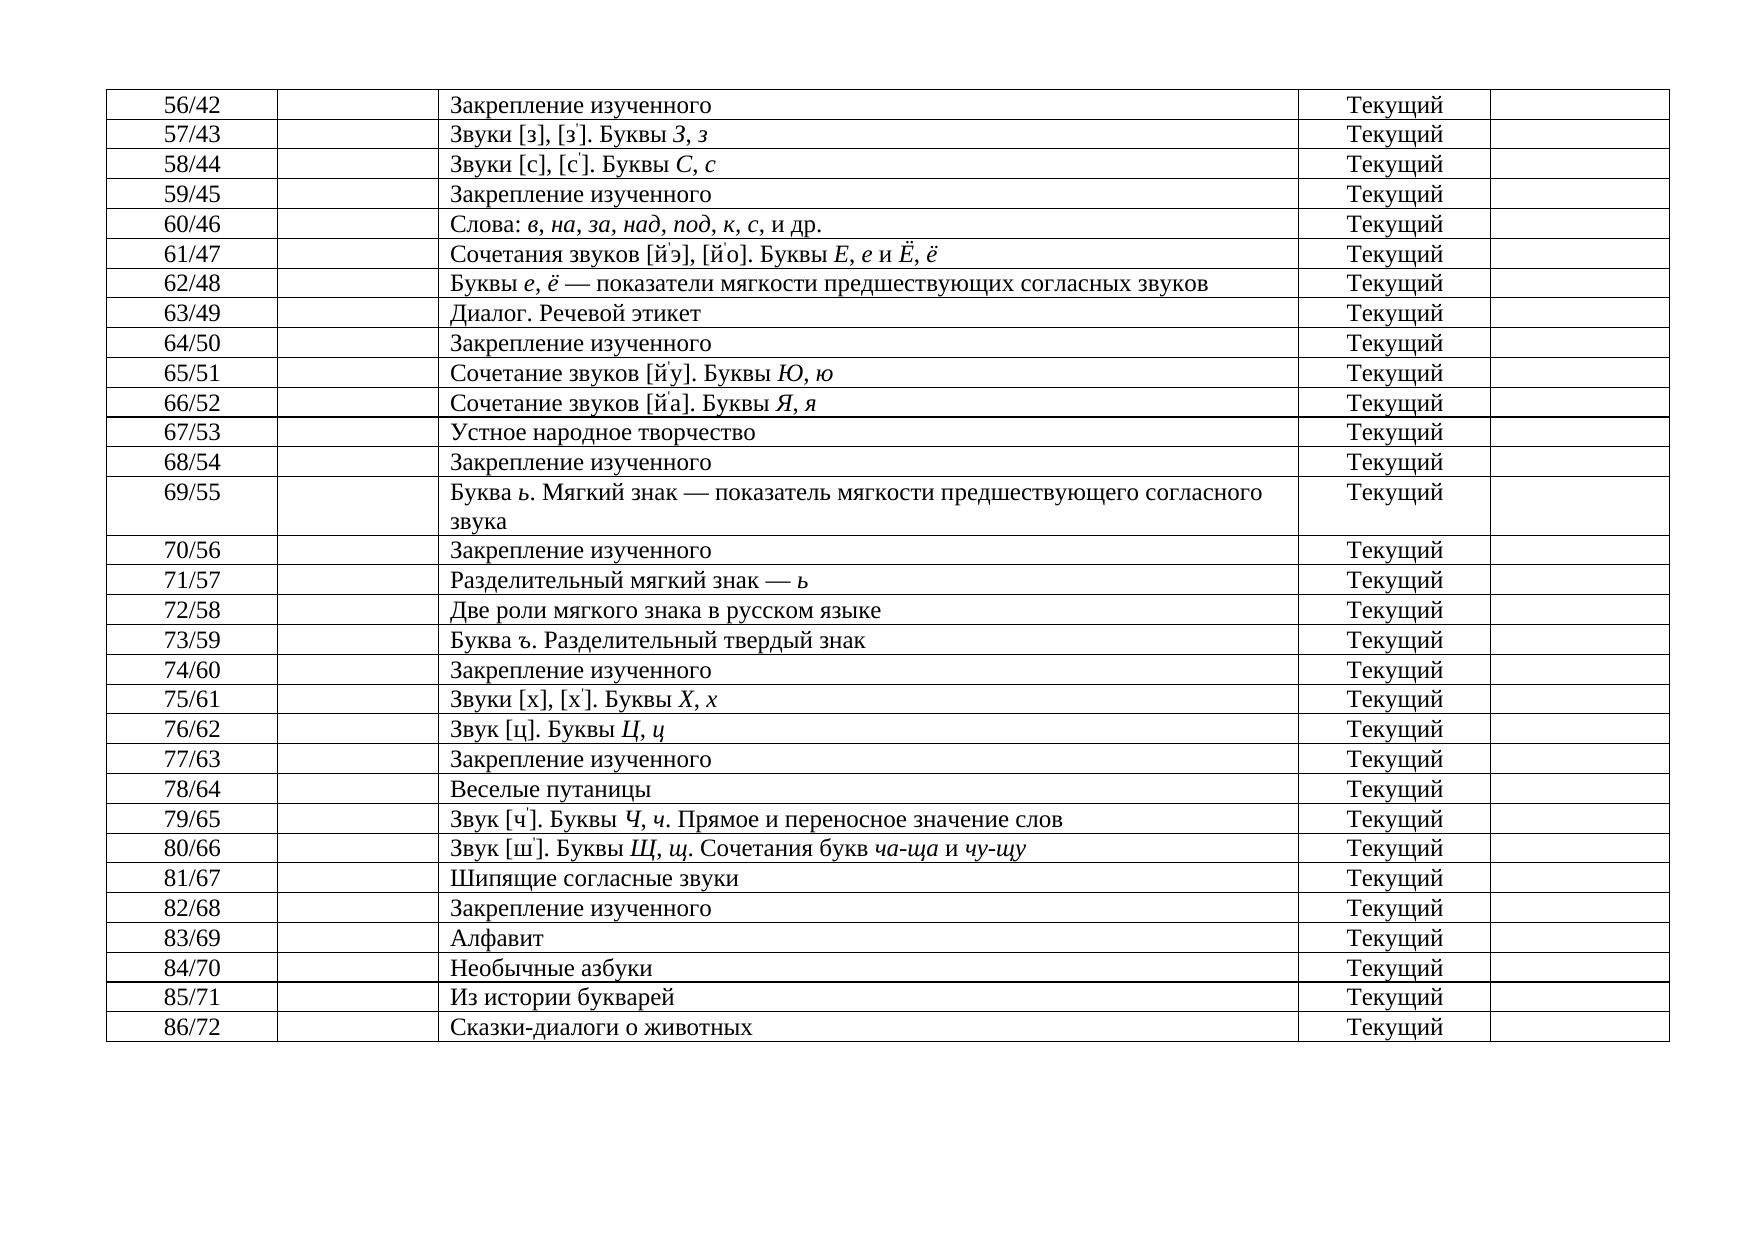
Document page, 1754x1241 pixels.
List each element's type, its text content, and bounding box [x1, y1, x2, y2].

table_cell [1491, 447, 1669, 476]
table_cell [278, 1012, 438, 1041]
table_cell Разделительный мягкий знак — ь [439, 565, 1298, 594]
table_cell 84/70 [107, 953, 277, 981]
table_cell [1491, 298, 1669, 327]
table_cell Звук [ш']. Буквы Щ, щ. Сочетания букв ча-ща и чу-щу [439, 834, 1298, 862]
table_cell [278, 328, 438, 357]
table_cell Закрепление изученного [439, 90, 1298, 118]
table_cell Текущий [1299, 1012, 1490, 1041]
table_cell Текущий [1299, 565, 1490, 594]
table_cell Текущий [1299, 179, 1490, 208]
table_cell [1491, 149, 1669, 178]
table_cell [278, 714, 438, 743]
table_cell [1491, 774, 1669, 803]
table_cell Звуки [с], [с']. Буквы С, с [439, 149, 1298, 178]
table_cell Сочетание звуков [й'у]. Буквы Ю, ю [439, 358, 1298, 387]
table_cell [1491, 625, 1669, 654]
table_cell Слова: в, на, за, над, под, к, с, и др. [439, 209, 1298, 238]
table_cell 56/42 [107, 90, 277, 118]
table_cell Необычные азбуки [439, 953, 1298, 981]
table_cell Буква ь. Мягкий знак — показатель мягкости предшествующего согласного звука [439, 477, 1298, 534]
table_cell Текущий [1299, 447, 1490, 476]
table_cell [278, 893, 438, 922]
table_cell Сказки-диалоги о животных [439, 1012, 1298, 1041]
table_cell [1491, 1012, 1669, 1041]
table_cell [278, 477, 438, 534]
table_cell Текущий [1299, 893, 1490, 922]
table_cell [1491, 804, 1669, 832]
table_cell 71/57 [107, 565, 277, 594]
table_cell Устное народное творчество [439, 418, 1298, 446]
table_cell [1491, 209, 1669, 238]
table_cell Закрепление изученного [439, 536, 1298, 564]
table_cell [1491, 923, 1669, 952]
table_cell 76/62 [107, 714, 277, 743]
table_cell [1491, 685, 1669, 713]
table_cell 80/66 [107, 834, 277, 862]
table_cell [278, 120, 438, 148]
table_cell 86/72 [107, 1012, 277, 1041]
table_cell Текущий [1299, 774, 1490, 803]
table_cell [1491, 239, 1669, 267]
table_cell [1491, 953, 1669, 981]
table_cell Текущий [1299, 744, 1490, 773]
table_cell 59/45 [107, 179, 277, 208]
table_cell [278, 298, 438, 327]
table_cell [278, 595, 438, 624]
table_cell Текущий [1299, 595, 1490, 624]
table_cell [1491, 863, 1669, 892]
table_cell Текущий [1299, 983, 1490, 1011]
table_cell [278, 983, 438, 1011]
table_cell Текущий [1299, 863, 1490, 892]
table_cell Текущий [1299, 685, 1490, 713]
table_cell 58/44 [107, 149, 277, 178]
table_cell 83/69 [107, 923, 277, 952]
table_cell [1491, 655, 1669, 683]
table_cell 73/59 [107, 625, 277, 654]
table_cell [1491, 418, 1669, 446]
table_cell Текущий [1299, 269, 1490, 297]
table_cell [1491, 269, 1669, 297]
table_cell Две роли мягкого знака в русском языке [439, 595, 1298, 624]
table_cell [1491, 179, 1669, 208]
table_cell [278, 655, 438, 683]
table_cell [278, 804, 438, 832]
table_cell Текущий [1299, 90, 1490, 118]
table_cell Текущий [1299, 358, 1490, 387]
table_cell [278, 685, 438, 713]
table_cell [1491, 834, 1669, 862]
table_cell Текущий [1299, 298, 1490, 327]
table_cell Текущий [1299, 477, 1490, 534]
table_cell [1491, 893, 1669, 922]
table_cell 77/63 [107, 744, 277, 773]
table_cell [1491, 744, 1669, 773]
table_cell [278, 149, 438, 178]
table_cell [278, 834, 438, 862]
table_cell Закрепление изученного [439, 893, 1298, 922]
table_cell 57/43 [107, 120, 277, 148]
table_cell 72/58 [107, 595, 277, 624]
table_cell Закрепление изученного [439, 328, 1298, 357]
table_cell Звуки [з], [з']. Буквы З, з [439, 120, 1298, 148]
table_cell [278, 388, 438, 416]
table_cell 64/50 [107, 328, 277, 357]
table_cell 68/54 [107, 447, 277, 476]
table_cell Буква ъ. Разделительный твердый знак [439, 625, 1298, 654]
table_cell Закрепление изученного [439, 447, 1298, 476]
table_cell [1491, 328, 1669, 357]
table_cell [1491, 90, 1669, 118]
table_cell 78/64 [107, 774, 277, 803]
table_cell 61/47 [107, 239, 277, 267]
table_cell [278, 625, 438, 654]
table_cell Текущий [1299, 804, 1490, 832]
table_cell 82/68 [107, 893, 277, 922]
table_cell [1491, 388, 1669, 416]
table_cell Закрепление изученного [439, 655, 1298, 683]
table_cell [278, 90, 438, 118]
table_cell Текущий [1299, 418, 1490, 446]
table_cell Шипящие согласные звуки [439, 863, 1298, 892]
table_cell Текущий [1299, 655, 1490, 683]
table_cell Текущий [1299, 149, 1490, 178]
table_cell 79/65 [107, 804, 277, 832]
table_cell Веселые путаницы [439, 774, 1298, 803]
table_cell 70/56 [107, 536, 277, 564]
table_cell Звук [ц]. Буквы Ц, ц [439, 714, 1298, 743]
table_cell Буквы е, ё — показатели мягкости предшествующих согласных звуков [439, 269, 1298, 297]
table_cell 67/53 [107, 418, 277, 446]
table_cell Текущий [1299, 209, 1490, 238]
table_cell Текущий [1299, 328, 1490, 357]
table_cell [278, 923, 438, 952]
table_cell 65/51 [107, 358, 277, 387]
table_cell Текущий [1299, 953, 1490, 981]
table_cell Текущий [1299, 536, 1490, 564]
table_cell [1491, 565, 1669, 594]
table_cell [278, 269, 438, 297]
table_cell 60/46 [107, 209, 277, 238]
table_cell 63/49 [107, 298, 277, 327]
table_cell [1491, 358, 1669, 387]
table_cell 74/60 [107, 655, 277, 683]
table_cell [1491, 714, 1669, 743]
table_cell [278, 565, 438, 594]
table_cell Диалог. Речевой этикет [439, 298, 1298, 327]
table_cell [278, 863, 438, 892]
table_cell [278, 953, 438, 981]
table_cell Из истории букварей [439, 983, 1298, 1011]
table_cell [278, 744, 438, 773]
table_cell [278, 358, 438, 387]
table_cell Текущий [1299, 923, 1490, 952]
table_cell [278, 447, 438, 476]
table_cell Закрепление изученного [439, 744, 1298, 773]
table_cell [1491, 595, 1669, 624]
table_cell 62/48 [107, 269, 277, 297]
table_cell Закрепление изученного [439, 179, 1298, 208]
table_cell [1491, 120, 1669, 148]
table_cell Текущий [1299, 625, 1490, 654]
table_cell Сочетания звуков [й'э], [й'о]. Буквы Е, е и Ё, ё [439, 239, 1298, 267]
table_cell Звук [ч']. Буквы Ч, ч. Прямое и переносное значение слов [439, 804, 1298, 832]
table_cell [278, 209, 438, 238]
table_cell Текущий [1299, 388, 1490, 416]
table_cell [278, 774, 438, 803]
table_cell 69/55 [107, 477, 277, 534]
table_cell Текущий [1299, 239, 1490, 267]
table_cell Текущий [1299, 714, 1490, 743]
table_cell Звуки [х], [х']. Буквы Х, х [439, 685, 1298, 713]
table_cell Алфавит [439, 923, 1298, 952]
table_cell [278, 179, 438, 208]
table_cell [278, 536, 438, 564]
table_cell [278, 239, 438, 267]
table_cell 85/71 [107, 983, 277, 1011]
table_cell [1491, 536, 1669, 564]
table_cell Текущий [1299, 834, 1490, 862]
table_cell [1491, 477, 1669, 534]
table_cell 75/61 [107, 685, 277, 713]
table_cell Текущий [1299, 120, 1490, 148]
table_cell 66/52 [107, 388, 277, 416]
table_cell 81/67 [107, 863, 277, 892]
table_cell [1491, 983, 1669, 1011]
table_cell [278, 418, 438, 446]
table_cell Сочетание звуков [й'а]. Буквы Я, я [439, 388, 1298, 416]
